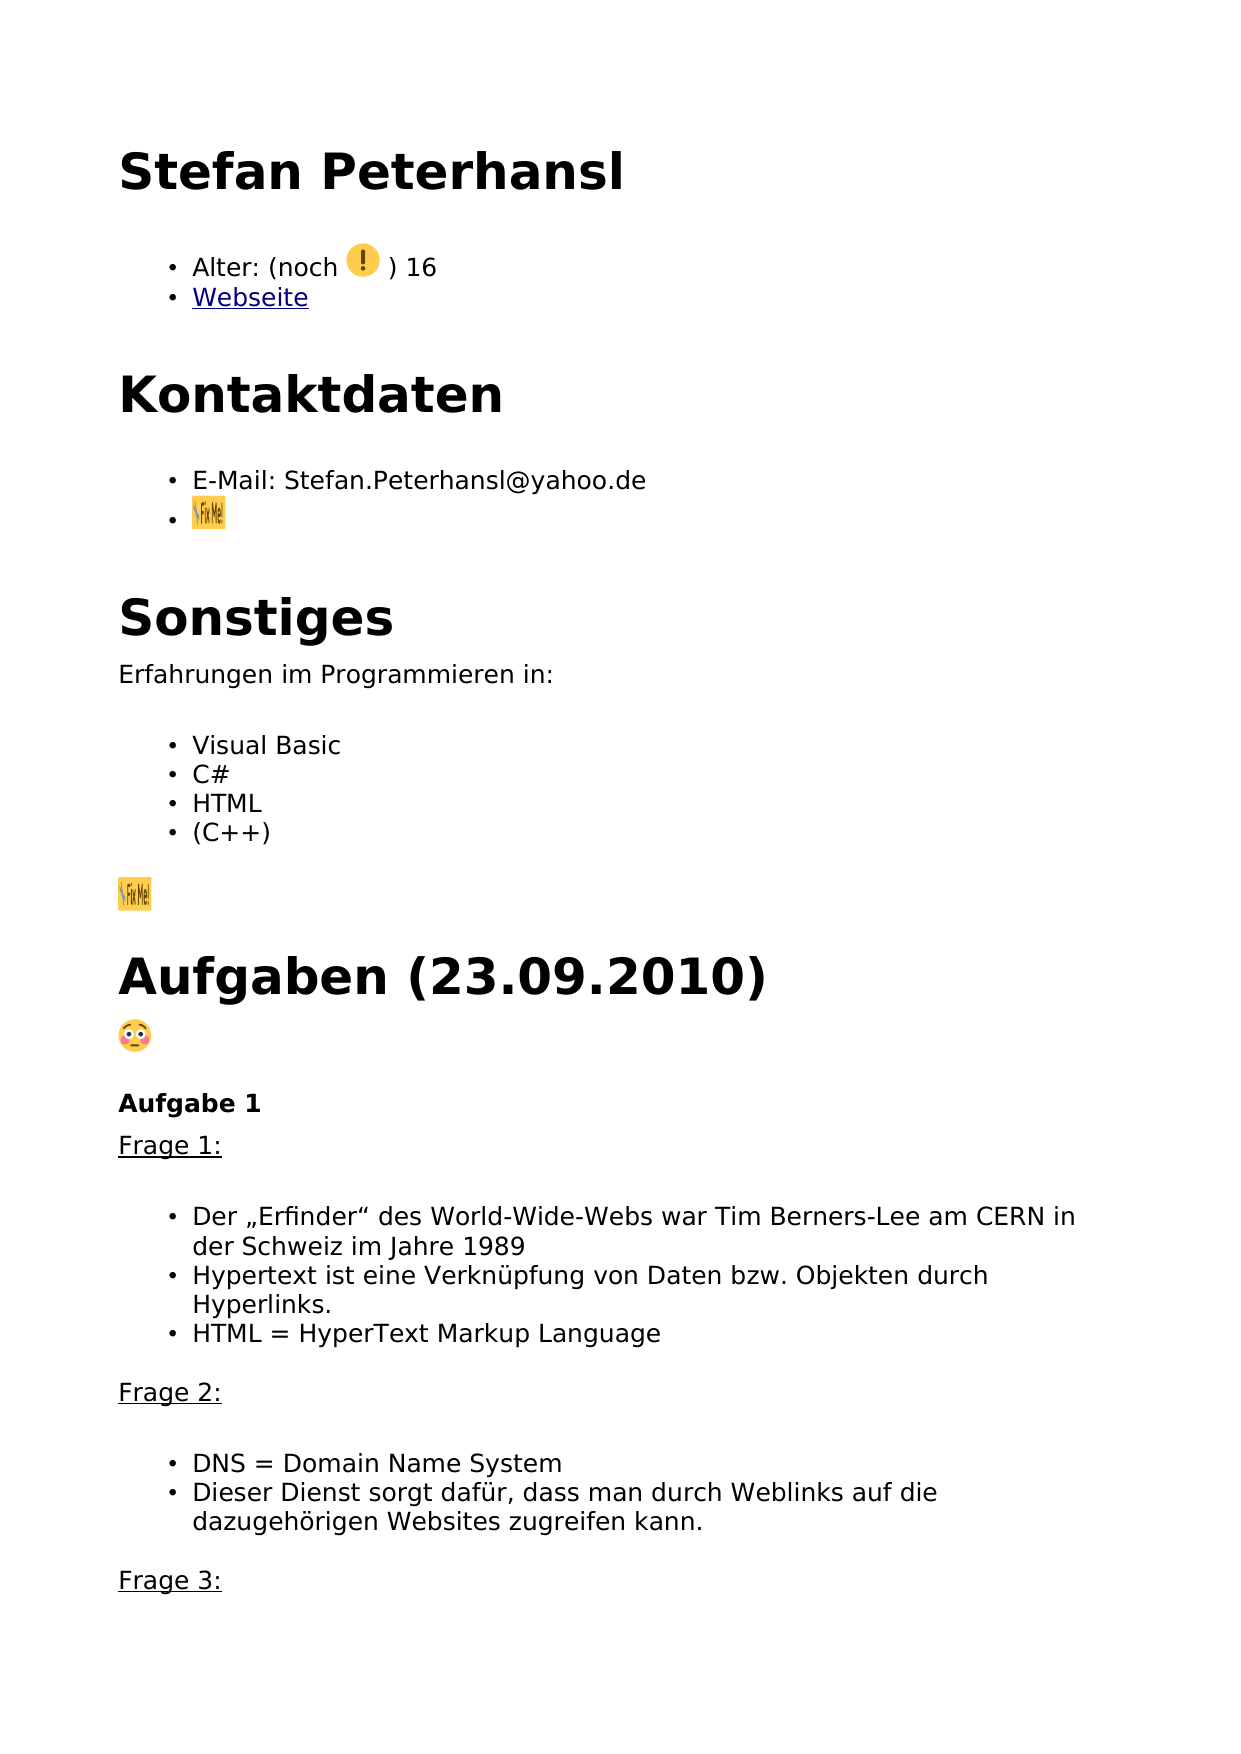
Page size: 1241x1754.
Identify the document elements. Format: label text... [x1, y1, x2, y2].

list (C++) [177, 818, 1122, 848]
list Der „Erfinder“ des World-Wide-Webs war Tim Berners-Lee am CERN in der Schweiz im Jahre 1989 [177, 1202, 1122, 1261]
list Alter: (noch ) 16 [177, 243, 1122, 283]
subtitle Aufgabe 1 [118, 1090, 1122, 1119]
text Frage 3: [118, 1566, 1122, 1595]
text Erfahrungen im Programmieren in: [118, 660, 1122, 689]
list DNS = Domain Name System [177, 1449, 1122, 1478]
list Dieser Dienst sorgt dafür, dass man durch Weblinks auf die dazugehörigen Websites zugreifen kann. [177, 1478, 1122, 1536]
list HTML [177, 789, 1122, 818]
subtitle Sonstiges [118, 589, 1122, 647]
list Webseite [177, 283, 1122, 312]
list HTML = HyperText Markup Language [177, 1319, 1122, 1348]
list Hypertext ist eine Verknüpfung von Daten bzw. Objekten durch Hyperlinks. [177, 1261, 1122, 1319]
subtitle Kontaktdaten [118, 366, 1122, 424]
text Frage 2: [118, 1378, 1122, 1407]
list E-Mail: Stefan.Peterhansl@yahoo.de [177, 467, 1122, 496]
text Frage 1: [118, 1131, 1122, 1161]
subtitle Stefan Peterhansl [118, 143, 1122, 201]
list Visual Basic [177, 731, 1122, 760]
list C# [177, 760, 1122, 789]
subtitle Aufgaben (23.09.2010) [118, 948, 1122, 1006]
